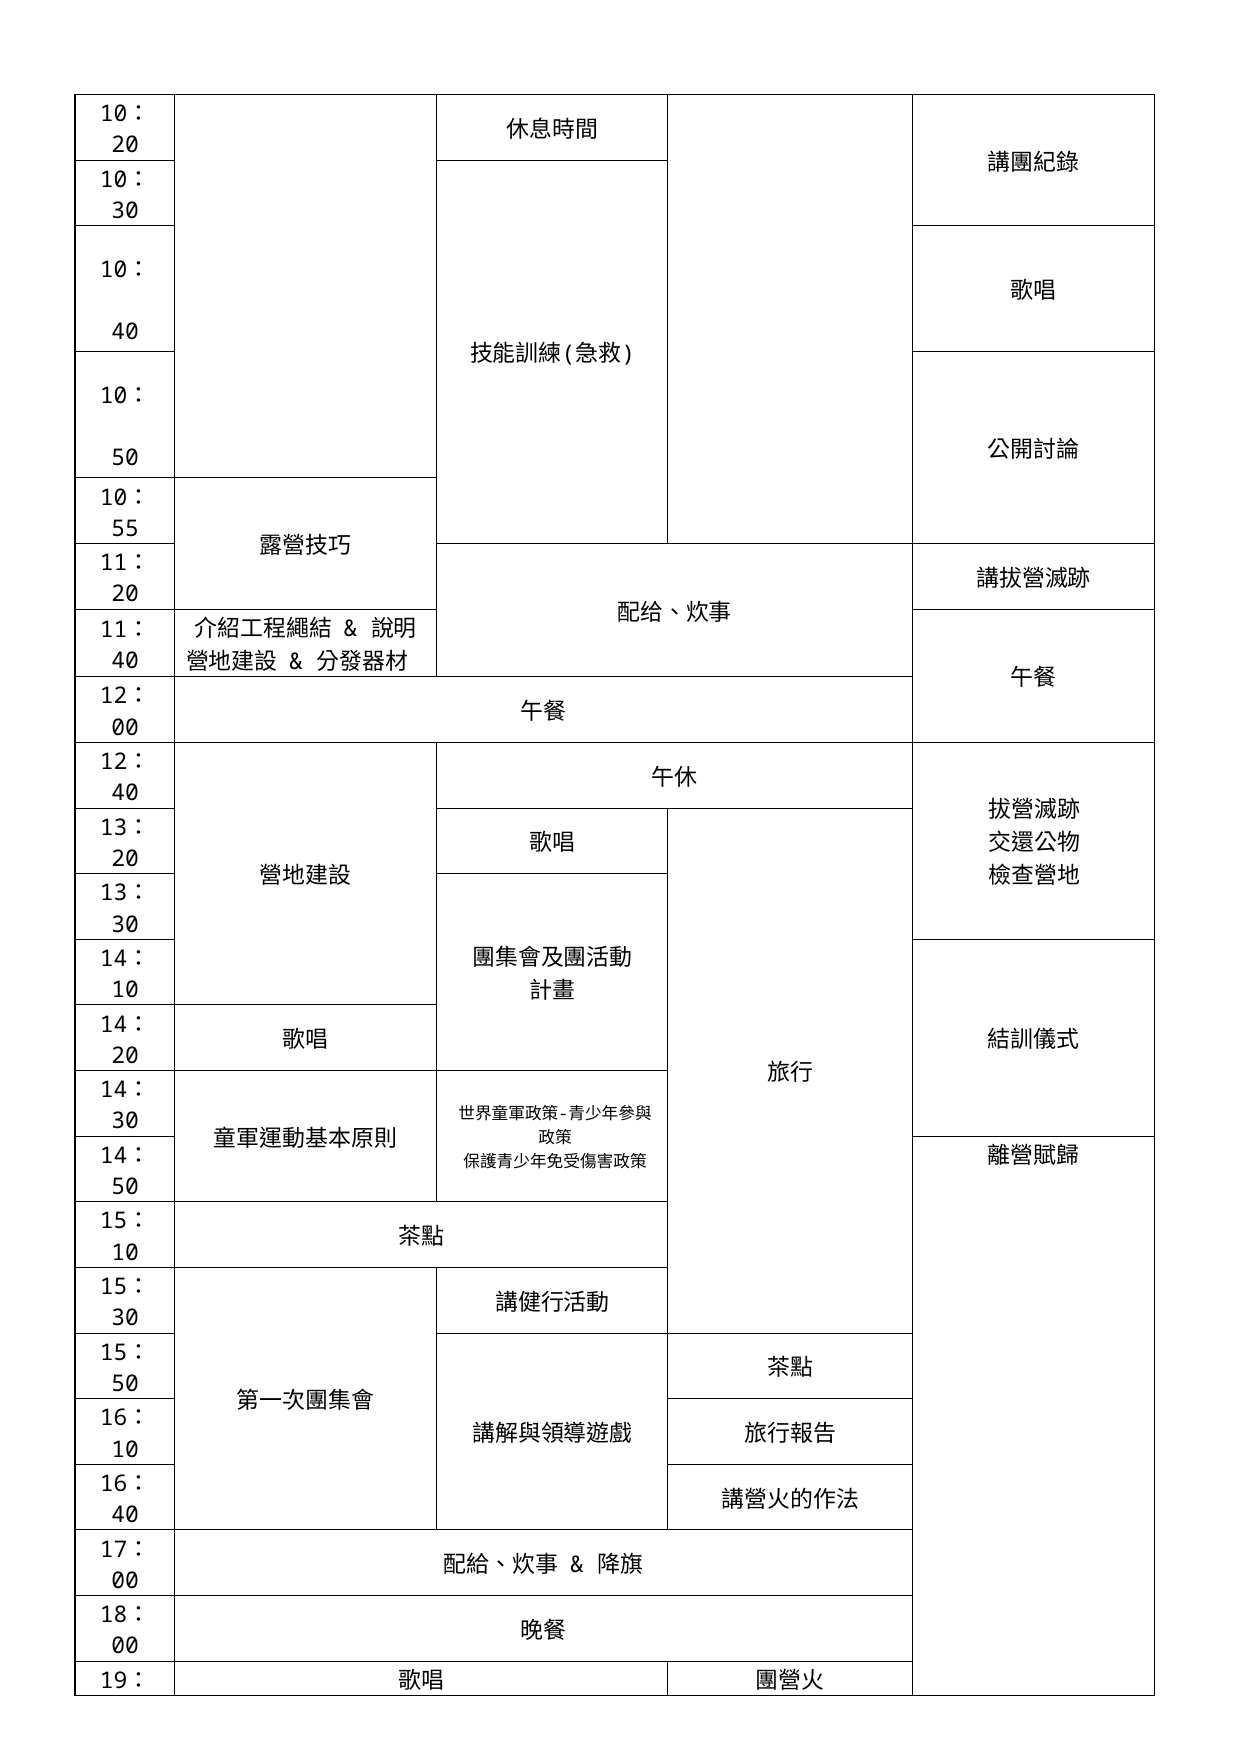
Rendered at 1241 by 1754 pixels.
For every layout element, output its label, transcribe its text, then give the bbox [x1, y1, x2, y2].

table_cell 15：30 [76, 1268, 174, 1332]
table_cell 第一次團集會 [175, 1268, 436, 1529]
table_cell 17：00 [76, 1530, 174, 1595]
table_cell 露營技巧 [175, 478, 436, 608]
table_cell 茶點 [668, 1334, 912, 1398]
table_cell 離營賦歸 [913, 1137, 1154, 1695]
table_cell 13：30 [76, 874, 174, 939]
table_cell 技能訓練(急救) [437, 161, 667, 543]
table_cell 世界童軍政策-青少年參與政策 保護青少年免受傷害政策 [437, 1071, 667, 1201]
table_cell 15：50 [76, 1334, 174, 1398]
table_cell 10：40 [76, 226, 174, 351]
table_cell 旅行報告 [668, 1399, 912, 1464]
table_cell 11：20 [76, 544, 174, 608]
table_cell 團集會及團活動 計畫 [437, 874, 667, 1070]
table_cell 講健行活動 [437, 1268, 667, 1332]
table_cell 14：10 [76, 940, 174, 1004]
table_cell 講解與領導遊戲 [437, 1334, 667, 1529]
table_cell 講營火的作法 [668, 1465, 912, 1529]
table_cell 14：20 [76, 1005, 174, 1070]
table_cell 介紹工程繩結 & 說明 營地建設 & 分發器材 [175, 610, 436, 676]
table_cell [175, 95, 436, 477]
table_cell 歌唱 [437, 809, 667, 873]
table_cell 晚餐 [175, 1596, 912, 1661]
table_cell 午休 [437, 743, 912, 807]
table_cell 10：30 [76, 161, 174, 225]
table_cell 團營火 [668, 1662, 912, 1695]
table_cell 營地建設 [175, 743, 436, 1004]
table_cell 14：50 [76, 1137, 174, 1201]
table_cell 歌唱 [175, 1005, 436, 1070]
table_cell 旅行 [668, 809, 912, 1332]
table_cell [668, 95, 912, 543]
table_cell 歌唱 [175, 1662, 667, 1695]
table_cell 11：40 [76, 610, 174, 676]
table_cell 13：20 [76, 809, 174, 873]
table_cell 10：20 [76, 95, 174, 159]
table_cell 配給、炊事 & 降旗 [175, 1530, 912, 1595]
table_cell 14：30 [76, 1071, 174, 1136]
table_cell 午餐 [913, 610, 1154, 742]
table_cell 童軍運動基本原則 [175, 1071, 436, 1201]
table_cell 配给、炊事 [437, 544, 912, 676]
table_cell 拔營滅跡 交還公物 檢查營地 [913, 743, 1154, 939]
table_cell 歌唱 [913, 226, 1154, 351]
table_cell 休息時間 [437, 95, 667, 159]
table_cell 茶點 [175, 1202, 667, 1267]
table_cell 講拔營滅跡 [913, 544, 1154, 608]
table_cell 10：50 [76, 352, 174, 477]
table_cell 講團紀錄 [913, 95, 1154, 225]
table_cell 18：00 [76, 1596, 174, 1661]
table_cell 12：00 [76, 677, 174, 742]
table_cell 12：40 [76, 743, 174, 807]
table_cell 16：40 [76, 1465, 174, 1529]
table_cell 16：10 [76, 1399, 174, 1464]
table_cell 10：55 [76, 478, 174, 543]
table_cell 15：10 [76, 1202, 174, 1267]
table_cell 19： [76, 1662, 174, 1695]
table_cell 公開討論 [913, 352, 1154, 543]
table_cell 結訓儀式 [913, 940, 1154, 1136]
table_cell 午餐 [175, 677, 912, 742]
